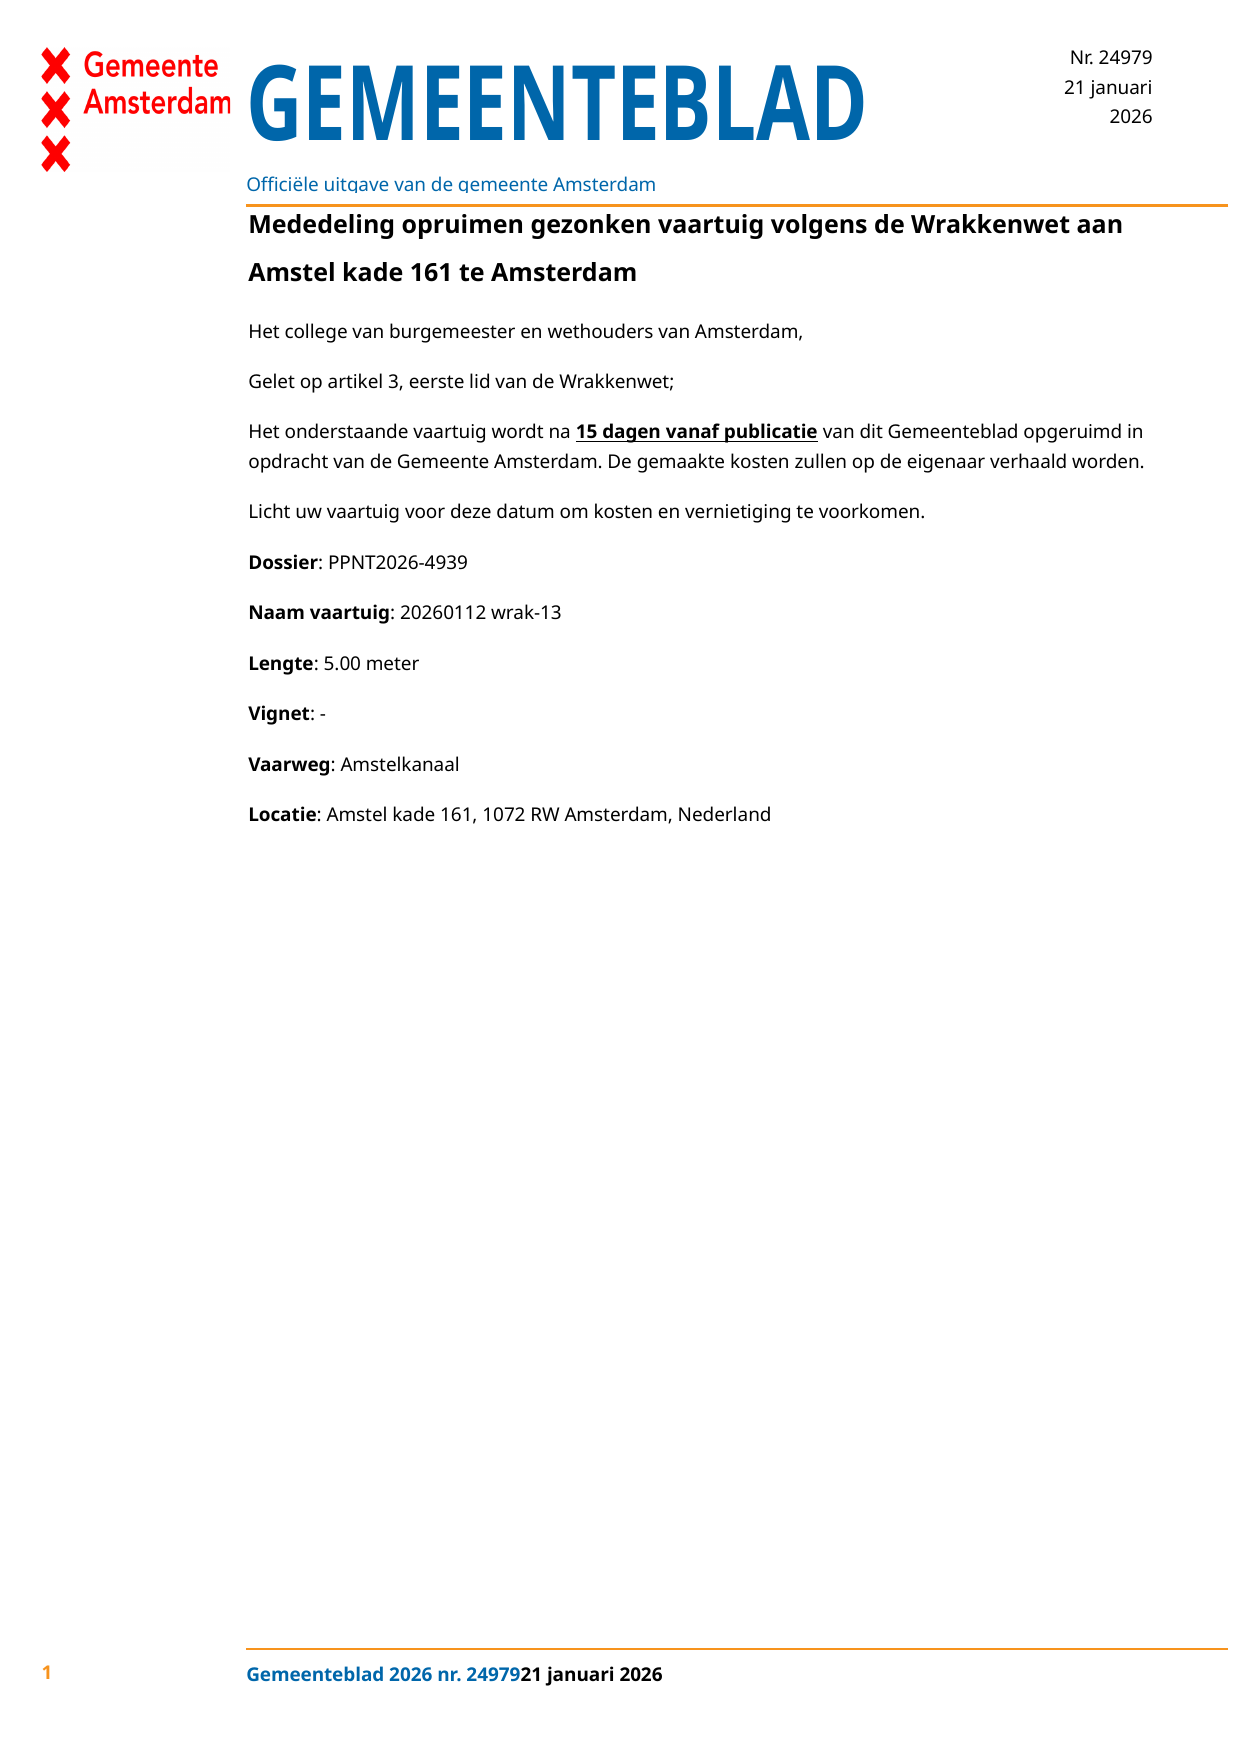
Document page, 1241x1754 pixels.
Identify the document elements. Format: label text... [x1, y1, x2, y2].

text Vignet: - [248, 700, 1152, 726]
text Licht uw vaartuig voor deze datum om kosten en vernietiging te voorkomen. [248, 499, 1152, 524]
text Het college van burgemeester en wethouders van Amsterdam, [248, 318, 1152, 344]
text Mededeling opruimen gezonken vaartuig volgens de Wrakkenwet aan Amstel kade 161 te Amsterdam [248, 207, 1152, 288]
text Gelet op artikel 3, eerste lid van de Wrakkenwet; [248, 368, 1152, 394]
picture [41, 47, 231, 172]
text Dossier: PPNT2026-4939 [248, 549, 1152, 575]
text Vaarweg: Amstelkanaal [248, 751, 1152, 777]
text Locatie: Amstel kade 161, 1072 RW Amsterdam, Nederland [248, 801, 1152, 827]
text Naam vaartuig: 20260112 wrak-13 [248, 599, 1152, 625]
text Lengte: 5.00 meter [248, 650, 1152, 676]
text Het onderstaande vaartuig wordt na 15 dagen vanaf publicatie van dit Gemeenteblad opgeruimd in opdracht van de Gemeente Amsterdam. De gemaakte kosten zullen op de eigenaar verhaald worden. [248, 419, 1152, 474]
